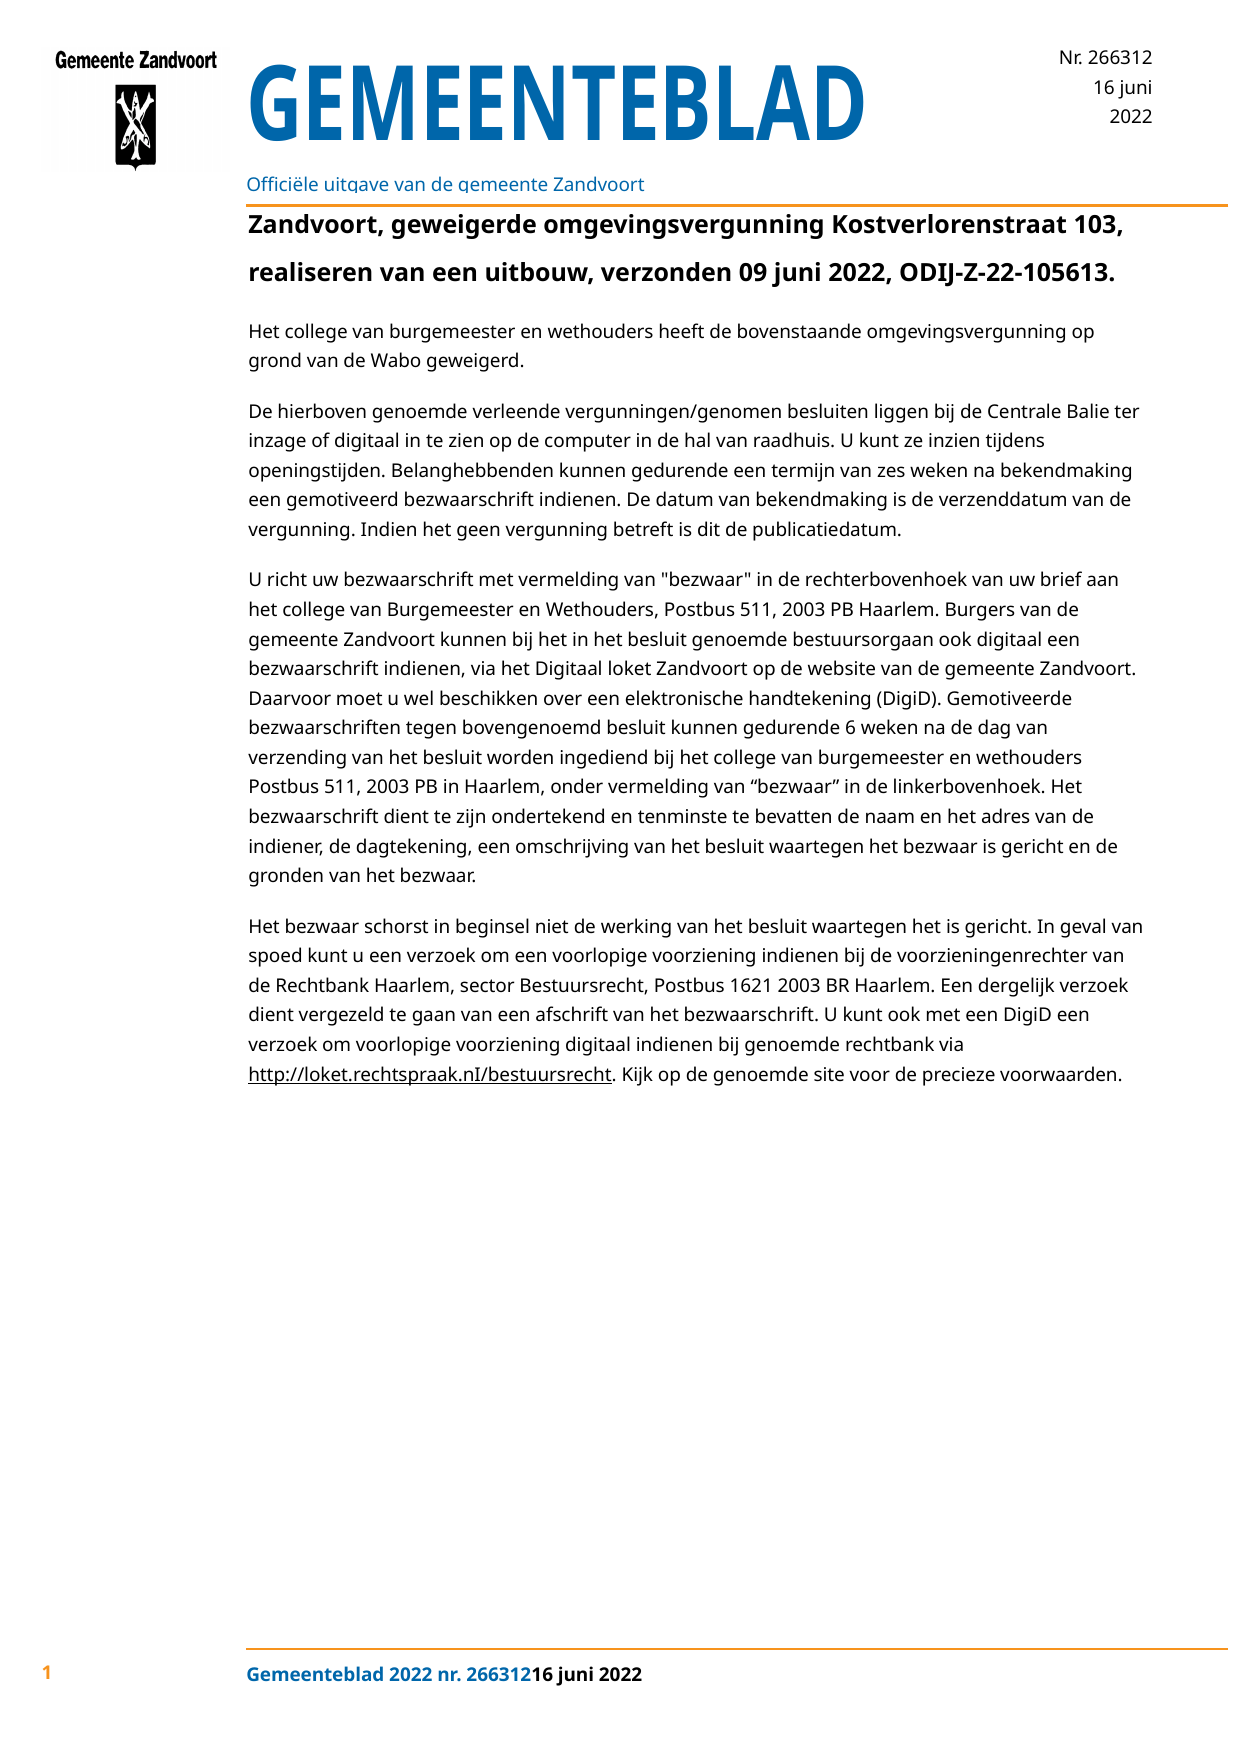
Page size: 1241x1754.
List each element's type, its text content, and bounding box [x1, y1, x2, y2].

text Het bezwaar schorst in beginsel niet de werking van het besluit waartegen het is gericht. In geval van spoed kunt u een verzoek om een voorlopige voorziening indienen bij de voorzieningenrechter van de Rechtbank Haarlem, sector Bestuursrecht, Postbus 1621 2003 BR Haarlem. Een dergelijk verzoek dient vergezeld te gaan van een afschrift van het bezwaarschrift. U kunt ook met een DigiD een verzoek om voorlopige voorziening digitaal indienen bij genoemde rechtbank via http://loket.rechtspraak.nI/bestuursrecht. Kijk op de genoemde site voor de precieze voorwaarden. [248, 913, 1152, 1087]
text U richt uw bezwaarschrift met vermelding van "bezwaar" in de rechterbovenhoek van uw brief aan het college van Burgemeester en Wethouders, Postbus 511, 2003 PB Haarlem. Burgers van de gemeente Zandvoort kunnen bij het in het besluit genoemde bestuursorgaan ook digitaal een bezwaarschrift indienen, via het Digitaal loket Zandvoort op de website van de gemeente Zandvoort. Daarvoor moet u wel beschikken over een elektronische handtekening (DigiD). Gemotiveerde bezwaarschriften tegen bovengenoemd besluit kunnen gedurende 6 weken na de dag van verzending van het besluit worden ingediend bij het college van burgemeester en wethouders Postbus 511, 2003 PB in Haarlem, onder vermelding van “bezwaar” in de linkerbovenhoek. Het bezwaarschrift dient te zijn ondertekend en tenminste te bevatten de naam en het adres van de indiener, de dagtekening, een omschrijving van het besluit waartegen het bezwaar is gericht en de gronden van het bezwaar. [248, 567, 1152, 888]
text Zandvoort, geweigerde omgevingsvergunning Kostverlorenstraat 103, realiseren van een uitbouw, verzonden 09 juni 2022, ODIJ-Z-22-105613. [248, 207, 1152, 288]
picture [41, 47, 231, 172]
text De hierboven genoemde verleende vergunningen/genomen besluiten liggen bij de Centrale Balie ter inzage of digitaal in te zien op de computer in de hal van raadhuis. U kunt ze inzien tijdens openingstijden. Belanghebbenden kunnen gedurende een termijn van zes weken na bekendmaking een gemotiveerd bezwaarschrift indienen. De datum van bekendmaking is de verzenddatum van de vergunning. Indien het geen vergunning betreft is dit de publicatiedatum. [248, 398, 1152, 542]
text Het college van burgemeester en wethouders heeft de bovenstaande omgevingsvergunning op grond van de Wabo geweigerd. [248, 318, 1152, 373]
